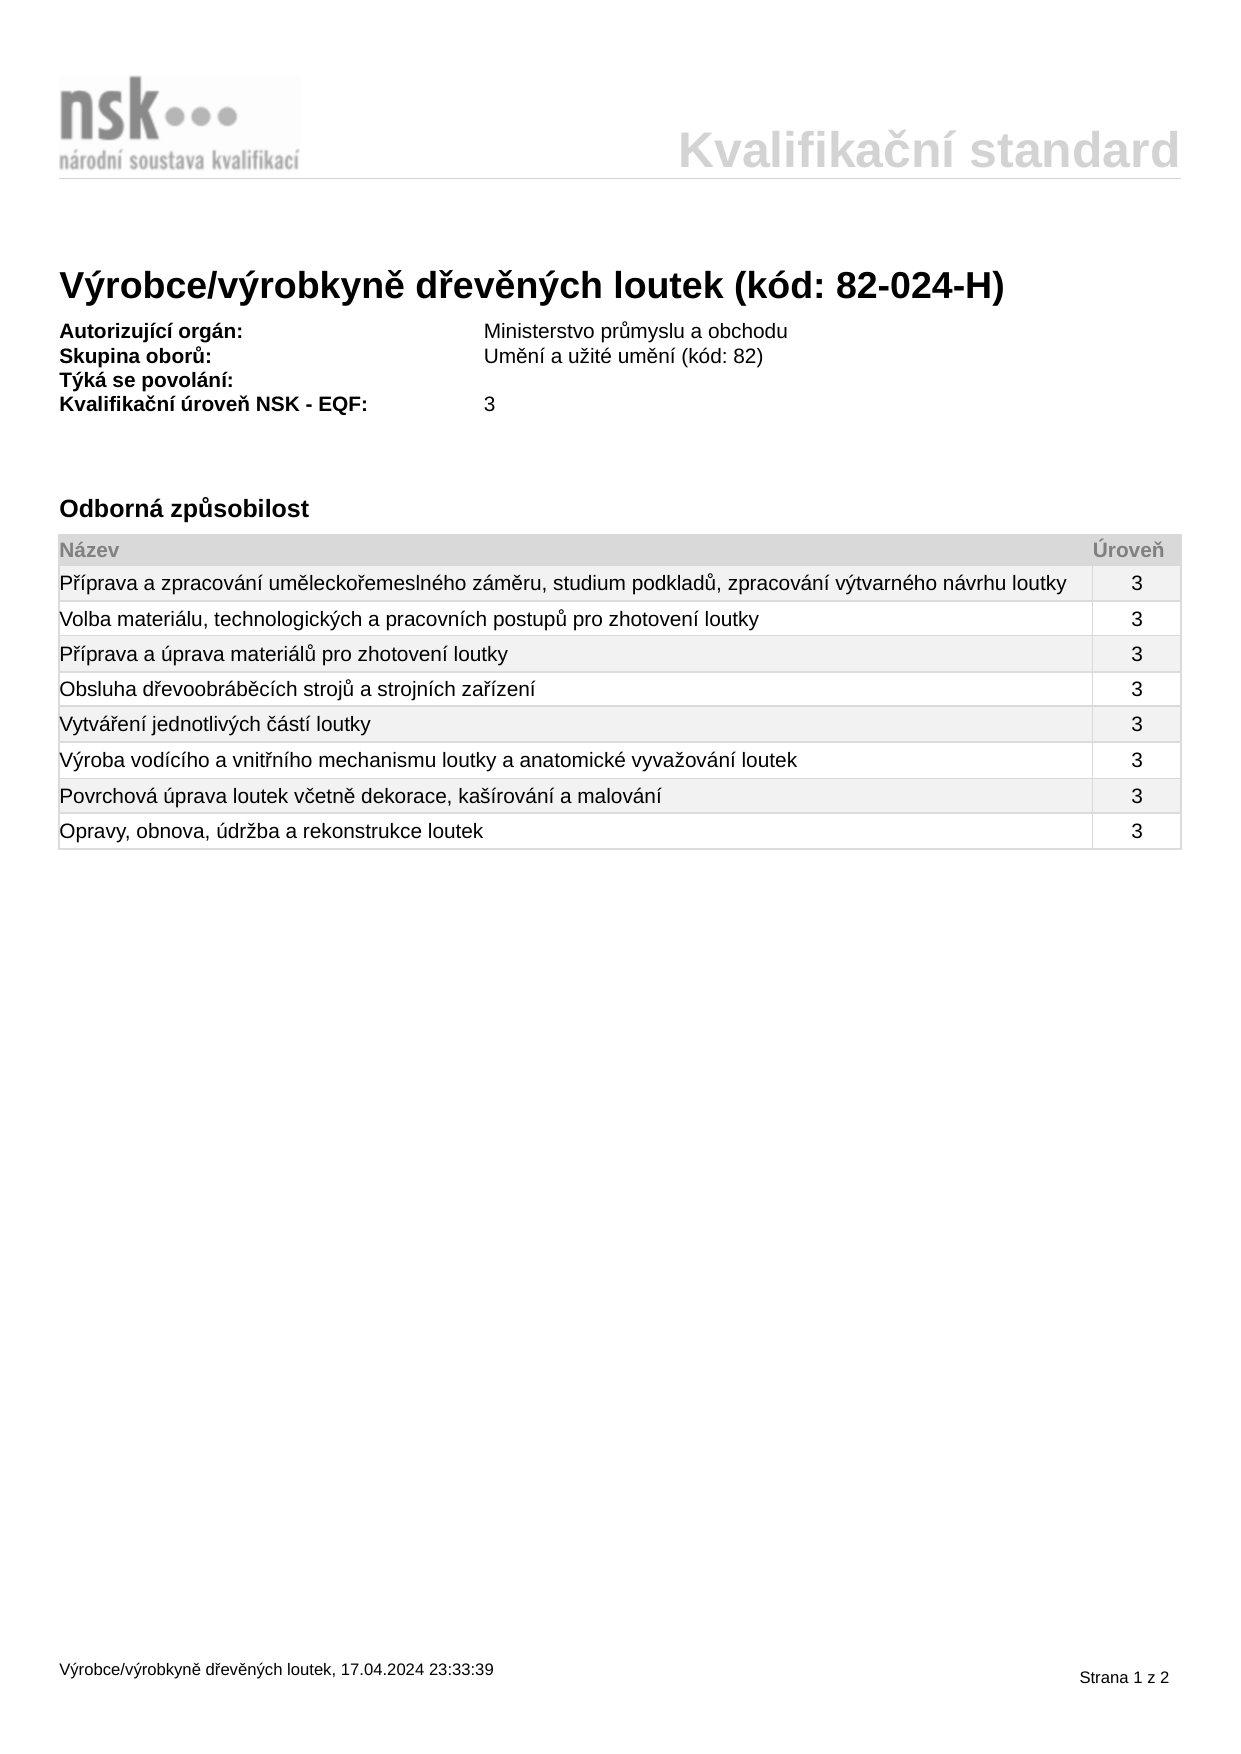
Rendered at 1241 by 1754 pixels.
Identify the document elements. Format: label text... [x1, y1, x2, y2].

table_cell Volba materiálu, technologických a pracovních postupů pro zhotovení loutky [60, 602, 1092, 635]
table_cell [626, 523, 862, 534]
table_cell Týká se povolání: [59, 368, 483, 392]
table_cell [626, 196, 862, 224]
table_cell Příprava a úprava materiálů pro zhotovení loutky [60, 636, 1092, 671]
table_cell Skupina oborů: [59, 344, 483, 368]
table_cell [1169, 196, 1181, 224]
table_cell [620, 196, 626, 224]
table_cell 3 [1093, 707, 1180, 741]
table_cell [862, 1148, 1093, 1404]
table_cell [620, 307, 626, 319]
table_cell 3 [1093, 602, 1180, 635]
table_cell Výrobce/výrobkyně dřevěných loutek, 17.04.2024 23:33:39 [59, 1660, 862, 1696]
table_cell [1093, 850, 1169, 1148]
table_cell [484, 1148, 620, 1404]
table_cell Úroveň [1093, 536, 1180, 564]
table_cell [626, 850, 862, 1148]
table_cell 3 [484, 392, 1181, 417]
picture [58, 59, 621, 172]
table_cell [484, 523, 620, 534]
table_cell [484, 418, 620, 488]
table_cell [59, 418, 483, 488]
table_cell [484, 368, 620, 392]
table_cell [1093, 196, 1169, 224]
table_cell Název [60, 536, 1092, 564]
table_cell 3 [1093, 743, 1180, 777]
table_cell 3 [1093, 636, 1180, 671]
table_cell [1169, 1405, 1181, 1659]
table_cell [626, 1148, 862, 1404]
table_cell [1169, 523, 1181, 534]
table_cell Kvalifikační úroveň NSK - EQF: [59, 392, 483, 416]
table_cell [626, 307, 862, 319]
table_cell [59, 307, 483, 319]
table_cell 3 [1093, 814, 1180, 848]
table_cell Vytváření jednotlivých částí loutky [60, 707, 1092, 741]
table_cell Odborná způsobilost [59, 488, 1181, 522]
table_cell [626, 418, 862, 488]
table_cell 3 [1093, 673, 1180, 705]
table_cell [59, 523, 483, 534]
table_cell [620, 850, 626, 1148]
table_cell Opravy, obnova, údržba a rekonstrukce loutek [60, 814, 1092, 848]
table_cell [862, 196, 1093, 224]
table_cell [1093, 368, 1169, 392]
table_cell Výrobce/výrobkyně dřevěných loutek (kód: 82-024-H) [59, 224, 1181, 307]
table_cell [620, 523, 626, 534]
table_cell Obsluha dřevoobráběcích strojů a strojních zařízení [60, 673, 1092, 705]
table_cell [626, 368, 862, 392]
table_cell [1093, 1405, 1169, 1659]
table_cell [484, 172, 620, 178]
table_cell [620, 418, 626, 488]
table_cell Výroba vodícího a vnitřního mechanismu loutky a anatomické vyvažování loutek [60, 743, 1092, 777]
table_cell [862, 850, 1093, 1148]
table_cell Autorizující orgán: [59, 319, 483, 343]
table_cell [59, 196, 483, 224]
table_cell [1093, 1148, 1169, 1404]
table_cell [1093, 418, 1169, 488]
table_cell [862, 1405, 1093, 1659]
table_cell [862, 307, 1093, 319]
table_cell [862, 418, 1093, 488]
table_cell [1169, 1148, 1181, 1404]
table_cell [1169, 307, 1181, 319]
table_cell [484, 850, 620, 1148]
table_cell [1169, 1660, 1181, 1696]
table_cell [620, 368, 626, 392]
table_cell [620, 1405, 626, 1659]
table_cell Umění a užité umění (kód: 82) [484, 344, 1181, 368]
table_cell [626, 1405, 862, 1659]
table_cell [484, 1405, 620, 1659]
table_cell [59, 172, 483, 178]
table_cell [1093, 307, 1169, 319]
table_cell [1169, 850, 1181, 1148]
table_cell 3 [1093, 566, 1180, 600]
table_cell Povrchová úprava loutek včetně dekorace, kašírování a malování [60, 779, 1092, 812]
table_cell [59, 1148, 483, 1404]
table_cell [862, 523, 1093, 534]
table_header [621, 59, 626, 172]
table_cell Ministerstvo průmyslu a obchodu [484, 319, 1181, 344]
table_cell [59, 179, 1181, 196]
table_header Kvalifikační standard [626, 59, 1181, 178]
table_cell [484, 196, 620, 224]
table_cell [1169, 368, 1181, 392]
table_cell [59, 850, 483, 1148]
table_cell [1169, 418, 1181, 488]
table_cell Strana 1 z 2 [862, 1660, 1169, 1696]
table_cell 3 [1093, 779, 1180, 812]
table_cell [862, 368, 1093, 392]
table_cell [484, 307, 620, 319]
table_cell Příprava a zpracování uměleckořemeslného záměru, studium podkladů, zpracování výtvarného návrhu loutky [60, 566, 1092, 600]
table_cell [1093, 523, 1169, 534]
table_cell [59, 1405, 483, 1659]
table_cell [620, 1148, 626, 1404]
